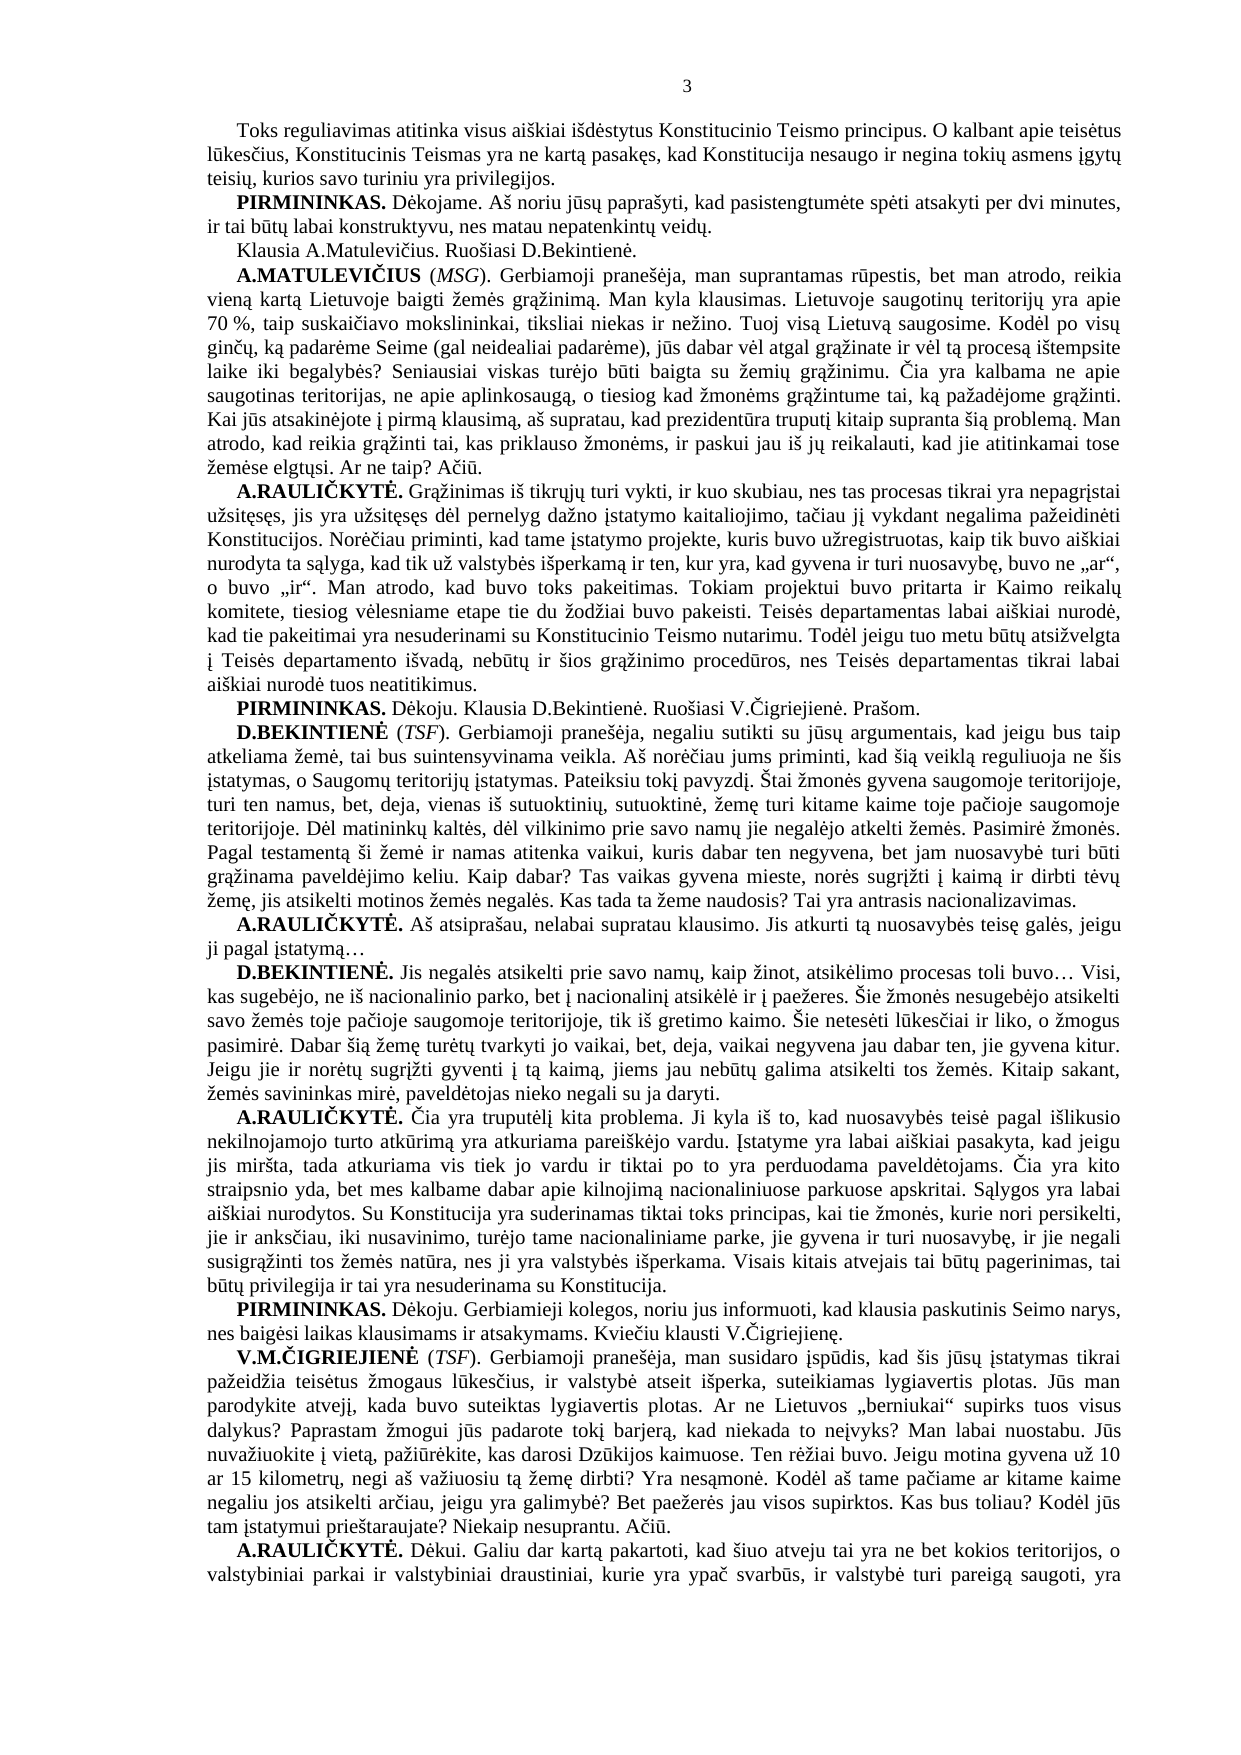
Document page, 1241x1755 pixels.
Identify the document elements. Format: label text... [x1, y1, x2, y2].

text A.RAULIČKYTĖ. Čia yra truputėlį kita problema. Ji kyla iš to, kad nuosavybės teisė pagal išlikusio nekilnojamojo turto atkūrimą yra atkuriama pareiškėjo vardu. Įstatyme yra labai aiškiai pasakyta, kad jeigu jis miršta, tada atkuriama vis tiek jo vardu ir tiktai po to yra perduodama paveldėtojams. Čia yra kito straipsnio yda, bet mes kalbame dabar apie kilnojimą nacionaliniuose parkuose apskritai. Sąlygos yra labai aiškiai nurodytos. Su Konstitucija yra suderinamas tiktai toks principas, kai tie žmonės, kurie nori persikelti, jie ir anksčiau, iki nusavinimo, turėjo tame nacionaliniame parke, jie gyvena ir turi nuosavybę, ir jie negali susigrąžinti tos žemės natūra, nes ji yra valstybės išperkama. Visais kitais atvejais tai būtų pagerinimas, tai būtų privilegija ir tai yra nesuderinama su Konstitucija. [207, 1105, 1122, 1297]
text PIRMININKAS. Dėkoju. Gerbiamieji kolegos, noriu jus informuoti, kad klausia paskutinis Seimo narys, nes baigėsi laikas klausimams ir atsakymams. Kviečiu klausti V.Čigriejienę. [207, 1297, 1122, 1345]
text D.BEKINTIENĖ (TSF). Gerbiamoji pranešėja, negaliu sutikti su jūsų argumentais, kad jeigu bus taip atkeliama žemė, tai bus suintensyvinama veikla. Aš norėčiau jums priminti, kad šią veiklą reguliuoja ne šis įstatymas, o Saugomų teritorijų įstatymas. Pateiksiu tokį pavyzdį. Štai žmonės gyvena saugomoje teritorijoje, turi ten namus, bet, deja, vienas iš sutuoktinių, sutuoktinė, žemę turi kitame kaime toje pačioje saugomoje teritorijoje. Dėl matininkų kaltės, dėl vilkinimo prie savo namų jie negalėjo atkelti žemės. Pasimirė žmonės. Pagal testamentą ši žemė ir namas atitenka vaikui, kuris dabar ten negyvena, bet jam nuosavybė turi būti grąžinama paveldėjimo keliu. Kaip dabar? Tas vaikas gyvena mieste, norės sugrįžti į kaimą ir dirbti tėvų žemę, jis atsikelti motinos žemės negalės. Kas tada ta žeme naudosis? Tai yra antrasis nacionalizavimas. [207, 720, 1122, 912]
text A.RAULIČKYTĖ. Dėkui. Galiu dar kartą pakartoti, kad šiuo atveju tai yra ne bet kokios teritorijos, o valstybiniai parkai ir valstybiniai draustiniai, kurie yra ypač svarbūs, ir valstybė turi pareigą saugoti, yra [207, 1538, 1122, 1586]
text D.BEKINTIENĖ. Jis negalės atsikelti prie savo namų, kaip žinot, atsikėlimo procesas toli buvo… Visi, kas sugebėjo, ne iš nacionalinio parko, bet į nacionalinį atsikėlė ir į paežeres. Šie žmonės nesugebėjo atsikelti savo žemės toje pačioje saugomoje teritorijoje, tik iš gretimo kaimo. Šie netesėti lūkesčiai ir liko, o žmogus pasimirė. Dabar šią žemę turėtų tvarkyti jo vaikai, bet, deja, vaikai negyvena jau dabar ten, jie gyvena kitur. Jeigu jie ir norėtų sugrįžti gyventi į tą kaimą, jiems jau nebūtų galima atsikelti tos žemės. Kitaip sakant, žemės savininkas mirė, paveldėtojas nieko negali su ja daryti. [207, 960, 1122, 1105]
text V.M.ČIGRIEJIENĖ (TSF). Gerbiamoji pranešėja, man susidaro įspūdis, kad šis jūsų įstatymas tikrai pažeidžia teisėtus žmogaus lūkesčius, ir valstybė atseit išperka, suteikiamas lygiavertis plotas. Jūs man parodykite atvejį, kada buvo suteiktas lygiavertis plotas. Ar ne Lietuvos „berniukai“ supirks tuos visus dalykus? Paprastam žmogui jūs padarote tokį barjerą, kad niekada to neįvyks? Man labai nuostabu. Jūs nuvažiuokite į vietą, pažiūrėkite, kas darosi Dzūkijos kaimuose. Ten rėžiai buvo. Jeigu motina gyvena už 10 ar 15 kilometrų, negi aš važiuosiu tą žemę dirbti? Yra nesąmonė. Kodėl aš tame pačiame ar kitame kaime negaliu jos atsikelti arčiau, jeigu yra galimybė? Bet paežerės jau visos supirktos. Kas bus toliau? Kodėl jūs tam įstatymui prieštaraujate? Niekaip nesuprantu. Ačiū. [207, 1345, 1122, 1538]
text A.RAULIČKYTĖ. Grąžinimas iš tikrųjų turi vykti, ir kuo skubiau, nes tas procesas tikrai yra nepagrįstai užsitęsęs, jis yra užsitęsęs dėl pernelyg dažno įstatymo kaitaliojimo, tačiau jį vykdant negalima pažeidinėti Konstitucijos. Norėčiau priminti, kad tame įstatymo projekte, kuris buvo užregistruotas, kaip tik buvo aiškiai nurodyta ta sąlyga, kad tik už valstybės išperkamą ir ten, kur yra, kad gyvena ir turi nuosavybę, buvo ne „ar“, o buvo „ir“. Man atrodo, kad buvo toks pakeitimas. Tokiam projektui buvo pritarta ir Kaimo reikalų komitete, tiesiog vėlesniame etape tie du žodžiai buvo pakeisti. Teisės departamentas labai aiškiai nurodė, kad tie pakeitimai yra nesuderinami su Konstitucinio Teismo nutarimu. Todėl jeigu tuo metu būtų atsižvelgta į Teisės departamento išvadą, nebūtų ir šios grąžinimo procedūros, nes Teisės departamentas tikrai labai aiškiai nurodė tuos neatitikimus. [207, 479, 1122, 696]
text A.MATULEVIČIUS (MSG). Gerbiamoji pranešėja, man suprantamas rūpestis, bet man atrodo, reikia vieną kartą Lietuvoje baigti žemės grąžinimą. Man kyla klausimas. Lietuvoje saugotinų teritorijų yra apie 70 %, taip suskaičiavo mokslininkai, tiksliai niekas ir nežino. Tuoj visą Lietuvą saugosime. Kodėl po visų ginčų, ką padarėme Seime (gal neidealiai padarėme), jūs dabar vėl atgal grąžinate ir vėl tą procesą ištempsite laike iki begalybės? Seniausiai viskas turėjo būti baigta su žemių grąžinimu. Čia yra kalbama ne apie saugotinas teritorijas, ne apie aplinkosaugą, o tiesiog kad žmonėms grąžintume tai, ką pažadėjome grąžinti. Kai jūs atsakinėjote į pirmą klausimą, aš supratau, kad prezidentūra truputį kitaip supranta šią problemą. Man atrodo, kad reikia grąžinti tai, kas priklauso žmonėms, ir paskui jau iš jų reikalauti, kad jie atitinkamai tose žemėse elgtųsi. Ar ne taip? Ačiū. [207, 262, 1122, 479]
text Toks reguliavimas atitinka visus aiškiai išdėstytus Konstitucinio Teismo principus. O kalbant apie teisėtus lūkesčius, Konstitucinis Teismas yra ne kartą pasakęs, kad Konstitucija nesaugo ir negina tokių asmens įgytų teisių, kurios savo turiniu yra privilegijos. [207, 118, 1122, 190]
text A.RAULIČKYTĖ. Aš atsiprašau, nelabai supratau klausimo. Jis atkurti tą nuosavybės teisę galės, jeigu ji pagal įstatymą… [207, 912, 1122, 960]
text Klausia A.Matulevičius. Ruošiasi D.Bekintienė. [207, 238, 1122, 262]
text PIRMININKAS. Dėkoju. Klausia D.Bekintienė. Ruošiasi V.Čigriejienė. Prašom. [207, 696, 1122, 720]
text PIRMININKAS. Dėkojame. Aš noriu jūsų paprašyti, kad pasistengtumėte spėti atsakyti per dvi minutes, ir tai būtų labai konstruktyvu, nes matau nepatenkintų veidų. [207, 190, 1122, 238]
